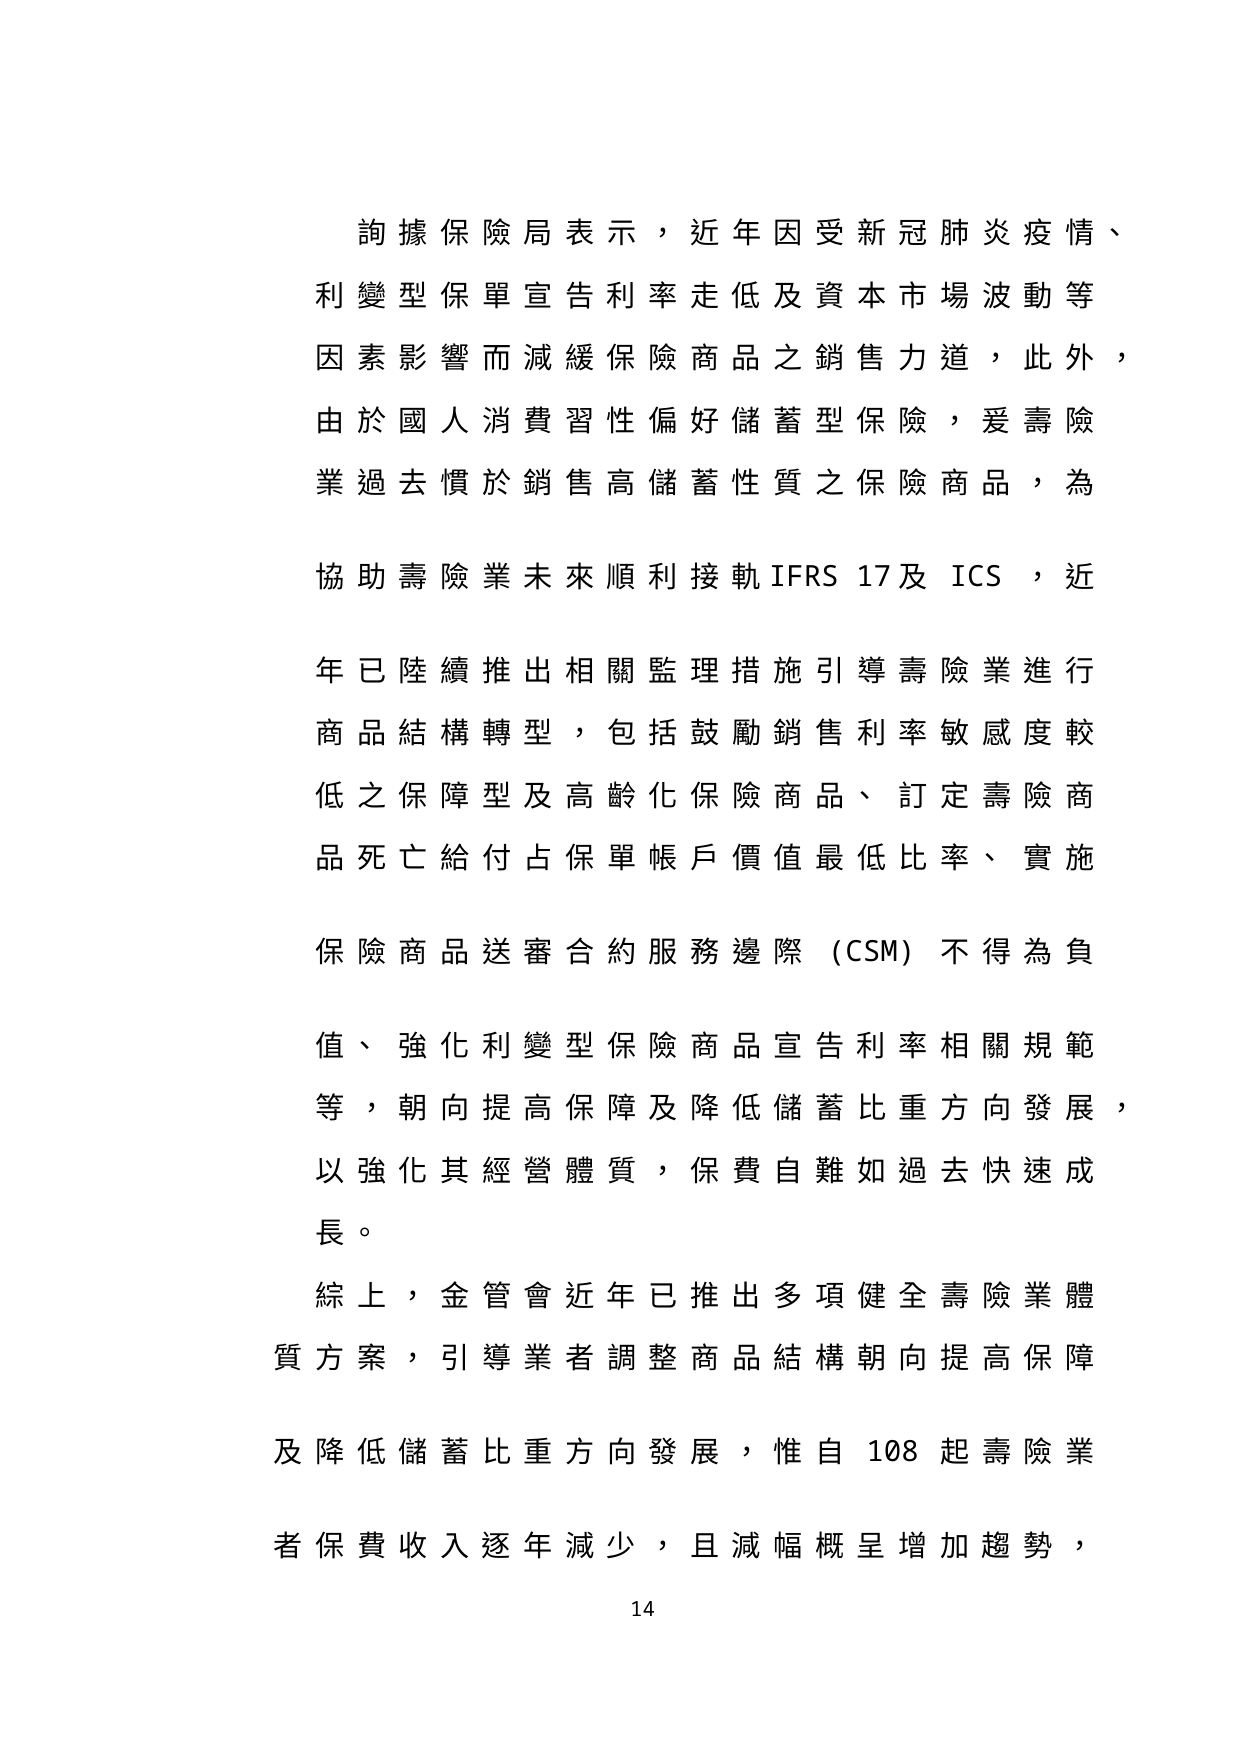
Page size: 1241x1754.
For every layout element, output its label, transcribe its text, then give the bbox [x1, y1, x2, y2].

text 綜上，金管會近年已推出多項健全壽險業體質方案，引導業者調整商品結構朝向提高保障及降低儲蓄比重方向發展，惟自108起壽險業者保費收入逐年減少，且減幅概呈增加趨勢， [243, 1252, 1101, 1564]
text 詢據保險局表示，近年因受新冠肺炎疫情、利變型保單宣告利率走低及資本市場波動等因素影響而減緩保險商品之銷售力道，此外，由於國人消費習性偏好儲蓄型保險，爰壽險業過去慣於銷售高儲蓄性質之保險商品，為協助壽險業未來順利接軌IFRS 17及ICS，近年已陸續推出相關監理措施引導壽險業進行商品結構轉型，包括鼓勵銷售利率敏感度較低之保障型及高齡化保險商品、訂定壽險商品死亡給付占保單帳戶價值最低比率、實施保險商品送審合約服務邊際(CSM)不得為負值、強化利變型保險商品宣告利率相關規範等，朝向提高保障及降低儲蓄比重方向發展，以強化其經營體質，保費自難如過去快速成長。 [272, 189, 1101, 1252]
